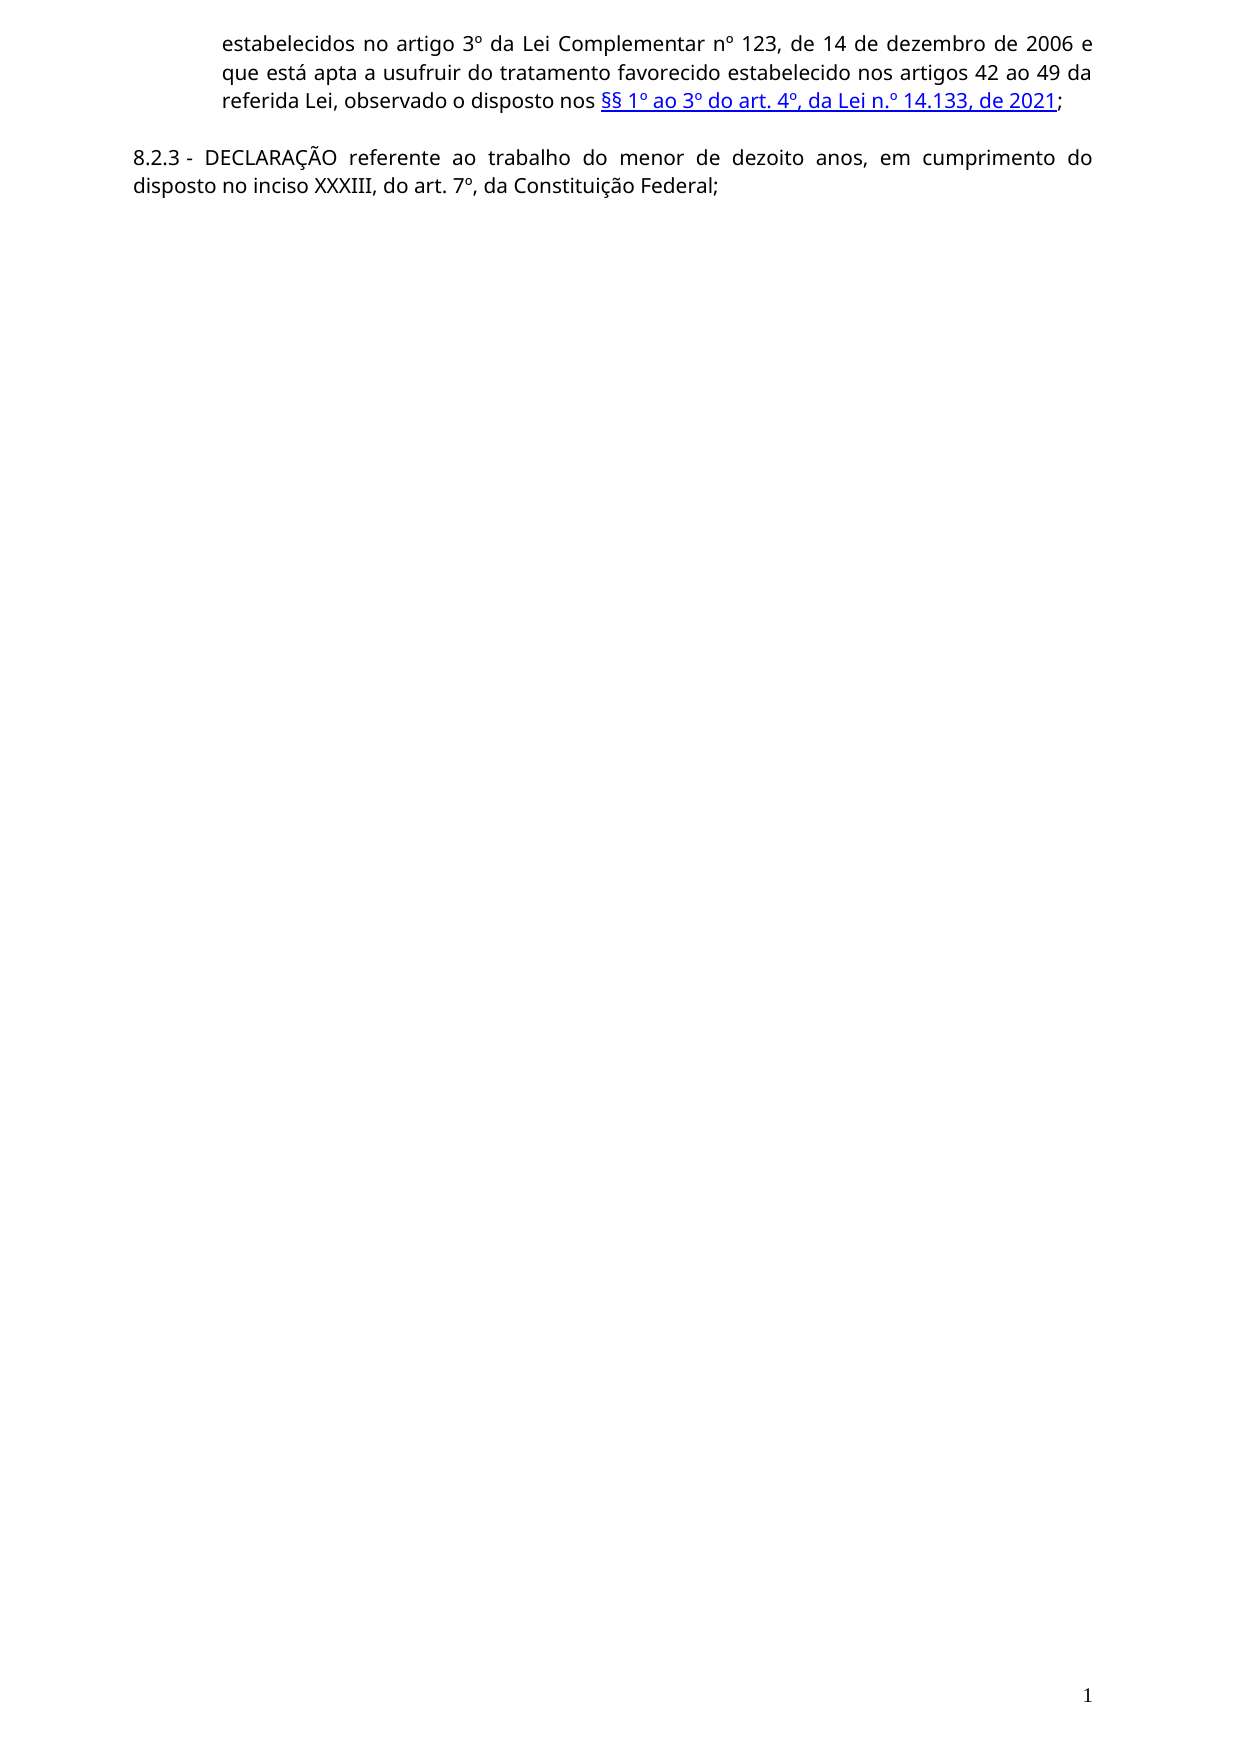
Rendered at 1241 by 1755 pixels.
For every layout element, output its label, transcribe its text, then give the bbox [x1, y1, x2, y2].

list - DECLARAÇÃO referente ao trabalho do menor de dezoito anos, em cumprimento do disposto no inciso XXXIII, do art. 7º, da Constituição Federal; [133, 143, 1093, 200]
text estabelecidos no artigo 3º da Lei Complementar nº 123, de 14 de dezembro de 2006 e que está apta a usufruir do tratamento favorecido estabelecido nos artigos 42 ao 49 da referida Lei, observado o disposto nos §§ 1º ao 3º do art. 4º, da Lei n.º 14.133, de 2021; [222, 29, 1093, 114]
